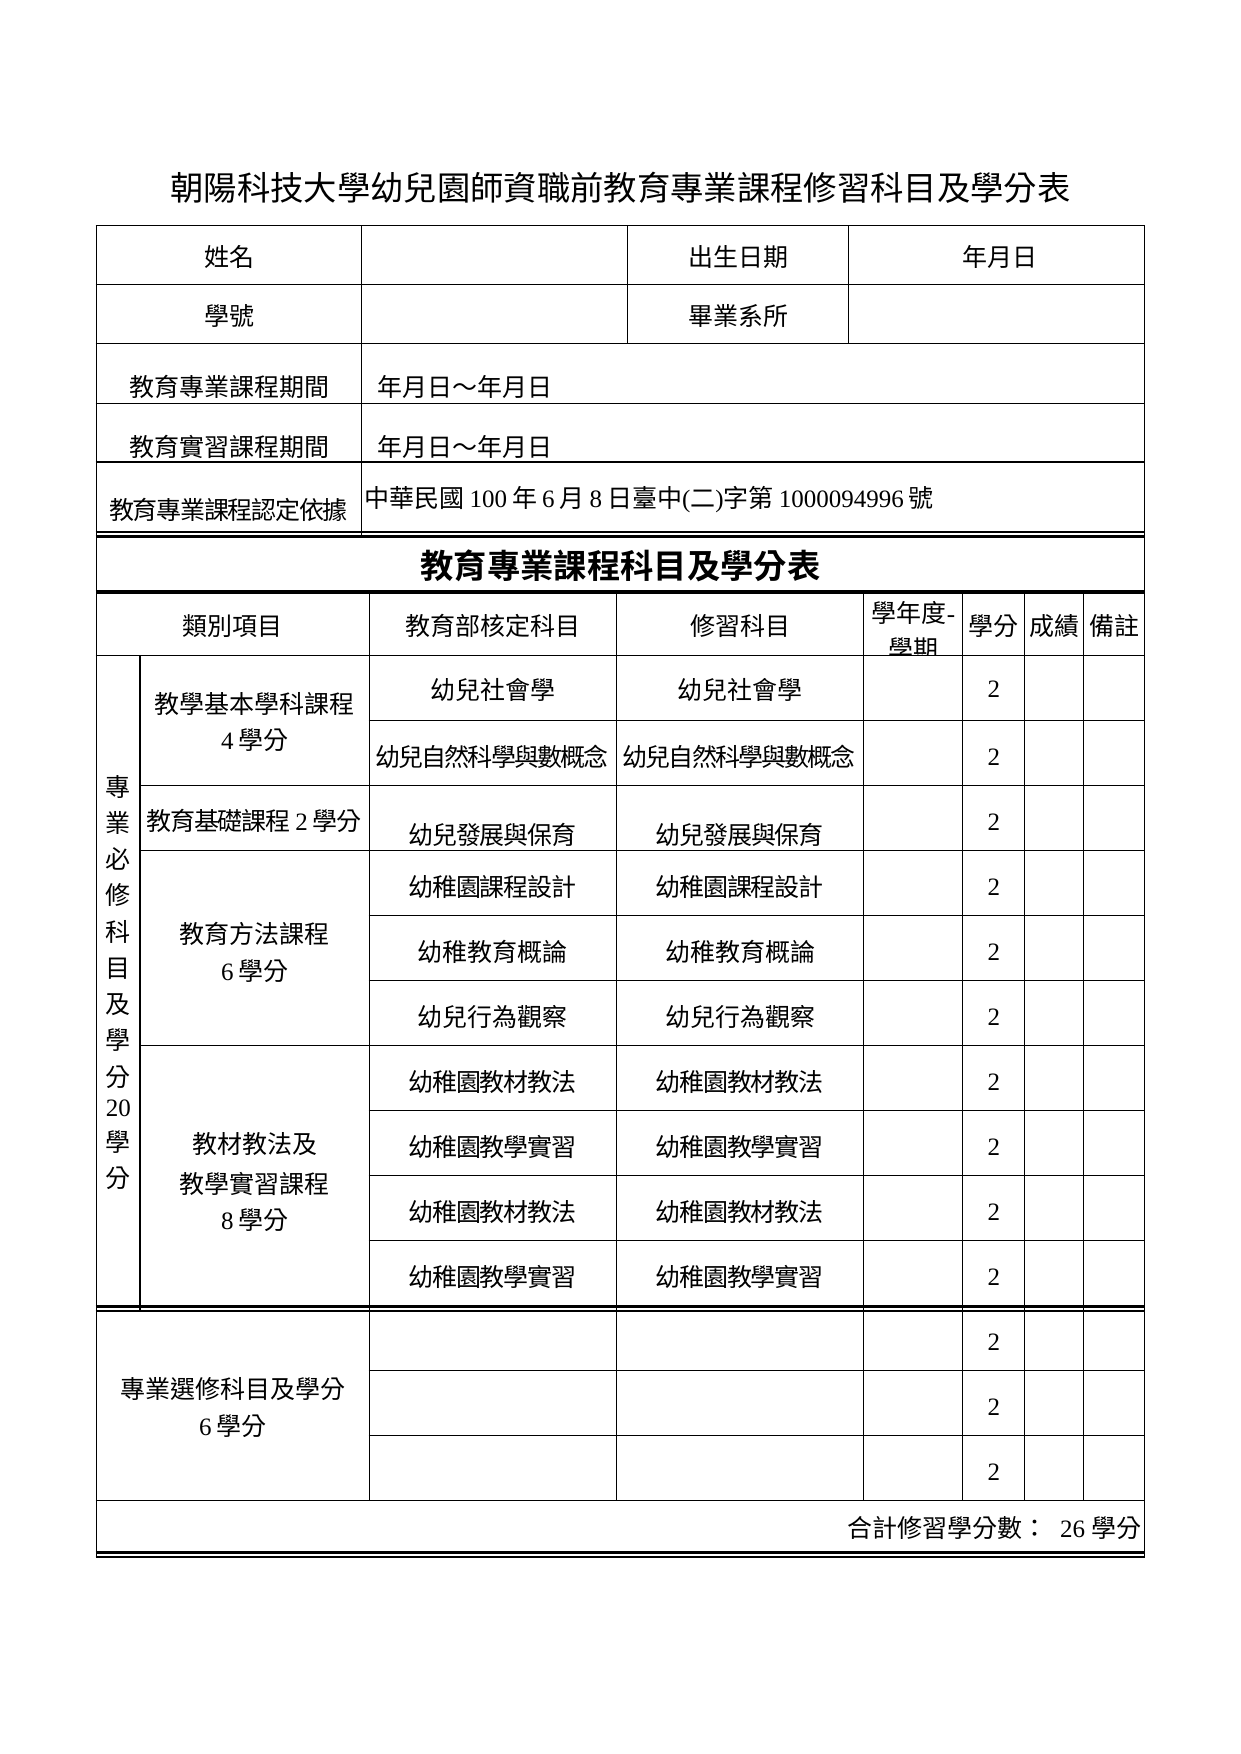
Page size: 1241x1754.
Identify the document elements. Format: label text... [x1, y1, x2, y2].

table_cell 幼稚園教學實習 [370, 1241, 616, 1305]
table_cell [1084, 1241, 1144, 1305]
table_cell 2 [963, 1241, 1024, 1305]
table_cell [864, 1312, 962, 1370]
table_cell 修習科目 [617, 594, 863, 655]
table_cell [1025, 786, 1083, 850]
table_cell [864, 1371, 962, 1435]
table_cell [617, 1436, 863, 1500]
table_cell 幼兒行為觀察 [370, 981, 616, 1045]
table_cell 幼稚園教材教法 [370, 1176, 616, 1240]
table_cell [864, 1111, 962, 1175]
table_cell [864, 786, 962, 850]
table_cell [1025, 656, 1083, 720]
table_cell 教育部核定科目 [370, 594, 616, 655]
table_cell 幼稚園教材教法 [617, 1176, 863, 1240]
table_cell 學號 [97, 285, 361, 343]
table_cell [864, 1436, 962, 1500]
table_cell 2 [963, 656, 1024, 720]
table_header 姓名 [97, 226, 361, 284]
table_cell [1025, 981, 1083, 1045]
table_cell [1025, 916, 1083, 980]
text 朝陽科技大學幼兒園師資職前教育專業課程修習科目及學分表 [59, 144, 1181, 206]
table_cell [1025, 1111, 1083, 1175]
table_cell [864, 916, 962, 980]
table_cell 幼兒發展與保育 [617, 786, 863, 850]
table_cell [617, 1312, 863, 1370]
table_cell 幼兒發展與保育 [370, 786, 616, 850]
table_cell 教材教法及 教學實習課程 8學分 [141, 1046, 369, 1305]
table_cell 教育專業課程科目及學分表 [97, 538, 1144, 590]
table_cell 2 [963, 1046, 1024, 1110]
table_cell 幼稚園教材教法 [617, 1046, 863, 1110]
table_cell [1084, 1111, 1144, 1175]
table_cell 教育專業課程期間 [97, 344, 361, 402]
table_cell [864, 656, 962, 720]
table_cell [1084, 786, 1144, 850]
table_cell [1025, 1436, 1083, 1500]
table_cell [1025, 1046, 1083, 1110]
table_cell 2 [963, 786, 1024, 850]
table_cell 2 [963, 981, 1024, 1045]
table_cell 年月日～年月日 [362, 344, 1144, 402]
table_cell [370, 1436, 616, 1500]
table_cell [362, 285, 627, 343]
table_cell [1084, 656, 1144, 720]
table_cell 學年度-學期 [864, 594, 962, 655]
table_cell 幼兒行為觀察 [617, 981, 863, 1045]
table_cell [1025, 1241, 1083, 1305]
table_cell [1084, 721, 1144, 785]
table_cell 幼稚園教材教法 [370, 1046, 616, 1110]
table_cell [864, 981, 962, 1045]
table_cell 2 [963, 851, 1024, 915]
table_cell [864, 1046, 962, 1110]
table_cell 2 [963, 1436, 1024, 1500]
table_cell 幼兒自然科學與數概念 [370, 721, 616, 785]
table_cell [864, 1241, 962, 1305]
table_cell 幼稚園教學實習 [617, 1111, 863, 1175]
table_cell [864, 1176, 962, 1240]
table_cell 專業選修科目及學分 6學分 [97, 1312, 369, 1500]
table_cell 幼兒社會學 [370, 656, 616, 720]
table_cell 教育方法課程 6學分 [141, 851, 369, 1045]
table_cell [1025, 851, 1083, 915]
table_cell 年月日～年月日 [362, 404, 1144, 461]
table_cell 幼稚園教學實習 [617, 1241, 863, 1305]
table_header [362, 226, 627, 284]
table_cell 幼稚教育概論 [617, 916, 863, 980]
table_cell 學分 [963, 594, 1024, 655]
table_cell 幼稚園課程設計 [617, 851, 863, 915]
table_cell 備註 [1084, 594, 1144, 655]
table_cell 2 [963, 1371, 1024, 1435]
table_cell [1025, 721, 1083, 785]
table_cell 幼兒自然科學與數概念 [617, 721, 863, 785]
table_cell [1084, 1046, 1144, 1110]
table_cell 中華民國100年6月8日臺中(二)字第1000094996號 [362, 463, 1144, 531]
table_cell [370, 1312, 616, 1370]
table_cell [849, 285, 1144, 343]
table_cell 畢業系所 [628, 285, 848, 343]
table_cell 合計修習學分數： 26 學分 [97, 1501, 1144, 1551]
table_header 出生日期 [628, 226, 848, 284]
table_cell [1084, 1436, 1144, 1500]
table_cell [370, 1371, 616, 1435]
table_cell 教學基本學科課程 4學分 [141, 656, 369, 785]
table_cell 2 [963, 1111, 1024, 1175]
table_cell 專業必修科目及學分 20學分 [97, 656, 139, 1305]
table_cell 教育實習課程期間 [97, 404, 361, 461]
table_cell [864, 851, 962, 915]
table_header 年月日 [849, 226, 1144, 284]
table_cell 幼稚教育概論 [370, 916, 616, 980]
table_cell [1025, 1312, 1083, 1370]
table_cell 2 [963, 916, 1024, 980]
table_cell [1025, 1371, 1083, 1435]
table_cell [1084, 981, 1144, 1045]
table_cell 幼稚園課程設計 [370, 851, 616, 915]
table_cell [1084, 851, 1144, 915]
table_cell [617, 1371, 863, 1435]
table_cell 2 [963, 1176, 1024, 1240]
table_cell [1084, 1371, 1144, 1435]
table_cell 幼稚園教學實習 [370, 1111, 616, 1175]
table_cell 成績 [1025, 594, 1083, 655]
table_cell 類別項目 [97, 594, 369, 655]
table_cell [1084, 1176, 1144, 1240]
table_cell 2 [963, 1312, 1024, 1370]
table_cell 教育基礎課程2學分 [141, 786, 369, 850]
table_cell 2 [963, 721, 1024, 785]
table_cell [1084, 916, 1144, 980]
table_cell [1025, 1176, 1083, 1240]
table_cell 幼兒社會學 [617, 656, 863, 720]
table_cell [1084, 1312, 1144, 1370]
table_cell 教育專業課程認定依據 [97, 463, 361, 531]
table_cell [864, 721, 962, 785]
